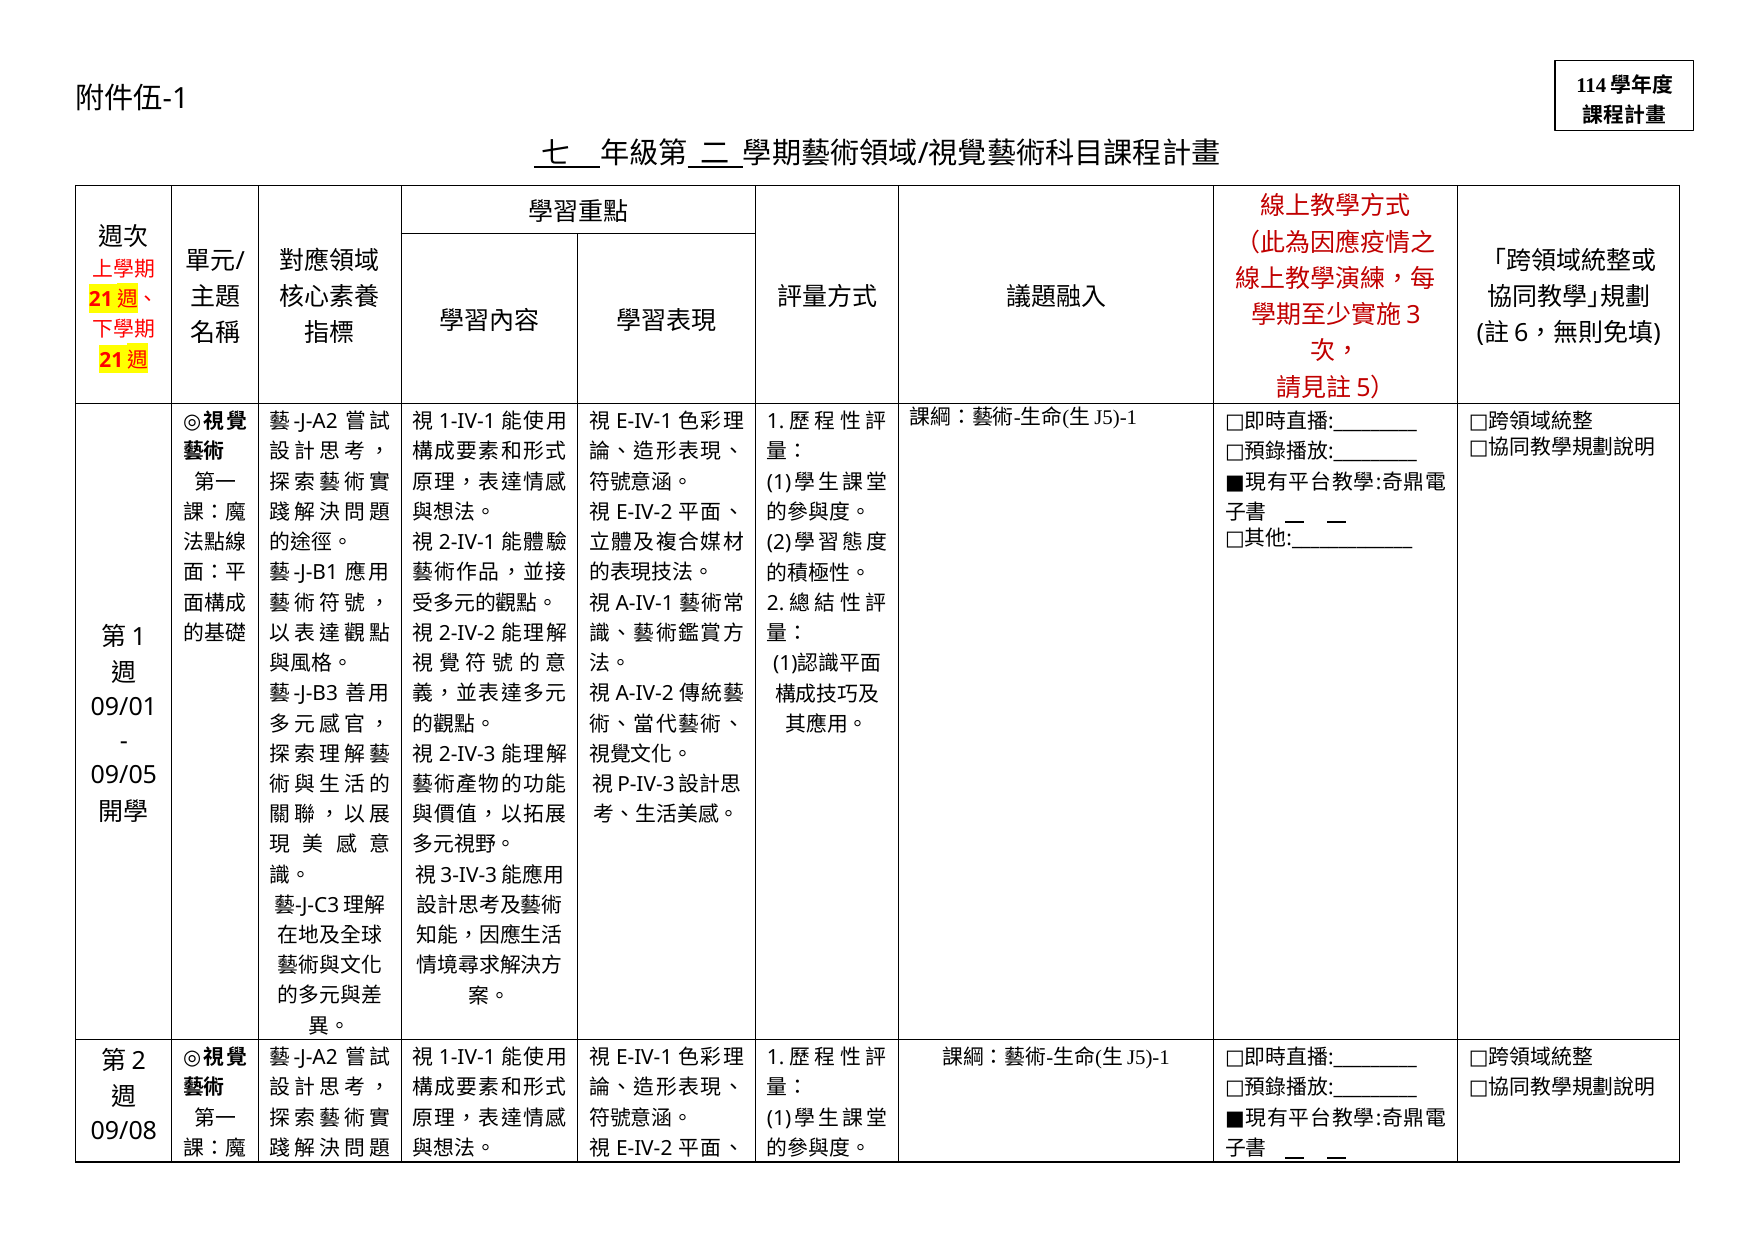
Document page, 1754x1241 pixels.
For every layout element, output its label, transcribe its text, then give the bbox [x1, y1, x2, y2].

table_header 週次 上學期21週、下學期21週 [76, 186, 171, 403]
table_header 線上教學方式 （此為因應疫情之線上教學演練，每學期至少實施3次， 請見註5） [1214, 186, 1457, 403]
table_cell 視E-IV-1色彩理論、造形表現、符號意涵。 視E-IV-2平面、立體及複合媒材的表現技法。 視A-IV-1藝術常識、藝術鑑賞方法。 視A-IV-2傳統藝術、當代藝術、視覺文化。 視P-IV-3設計思考、生活美感。 [578, 404, 755, 1039]
table_header 議題融入 [899, 186, 1213, 403]
table_cell 學習表現 [578, 234, 755, 403]
text 附件伍-1 [75, 75, 1554, 117]
table_cell 視1-IV-1能使用構成要素和形式原理，表達情感與想法。 視2-IV-1能體驗藝術作品，並接受多元的觀點。 視2-IV-2能理解視覺符號的意義，並表達多元的觀點。 視2-IV-3能理解藝術產物的功能與價值，以拓展多元視野。 視3-IV-3能應用設計思考及藝術知能，因應生活情境尋求解決方案。 [402, 404, 577, 1039]
table_cell 學習內容 [402, 234, 577, 403]
table_cell ◎視覺藝術 第一課：魔 [172, 1040, 258, 1161]
table_header 評量方式 [756, 186, 898, 403]
text 課程計畫 [1570, 98, 1679, 123]
table_cell 課綱：藝術-生命(生J5)-1 [899, 1040, 1213, 1161]
table_cell □即時直播:_________ □預錄播放:_________ ■現有平台教學:奇鼎電子書 □其他:_____________ [1214, 404, 1457, 1039]
table_header 單元/主題名稱 [172, 186, 258, 403]
table_cell 1.歷程性評量： (1)學生課堂的參與度。 (2)學習態度的積極性。 2.總結性評量： (1)認識平面構成技巧及其應用。 [756, 404, 898, 1039]
table_cell 第2週 09/08- [76, 1040, 171, 1161]
table_cell 藝-J-A2嘗試設計思考，探索藝術實踐解決問題 [259, 1040, 401, 1161]
table_cell 藝-J-A2嘗試設計思考，探索藝術實踐解決問題的途徑。 藝-J-B1應用藝術符號，以表達觀點與風格。 藝-J-B3善用多元感官，探索理解藝術與生活的關聯，以展現美感意識。 藝-J-C3理解在地及全球藝術與文化的多元與差異。 [259, 404, 401, 1039]
table_cell 課綱：藝術-生命(生J5)-1 [899, 404, 1213, 1039]
table_cell 視1-IV-1能使用構成要素和形式原理，表達情感與想法。 [402, 1040, 577, 1161]
text 114學年度 [1570, 68, 1679, 98]
table_cell 視E-IV-1色彩理論、造形表現、符號意涵。 視E-IV-2平面、 [578, 1040, 755, 1161]
table_cell □跨領域統整 □協同教學規劃說明 [1458, 1040, 1679, 1161]
table_cell ◎視覺藝術 第一課：魔法點線面：平面構成的基礎 [172, 404, 258, 1039]
table_cell □跨領域統整 □協同教學規劃說明 [1458, 404, 1679, 1039]
table_cell 第1週 09/01-09/05 開學 [76, 404, 171, 1039]
table_header 學習重點 [402, 186, 755, 233]
text 七 年級第 二 學期藝術領域/視覺藝術科目課程計畫 [75, 130, 1679, 172]
table_header 對應領域 核心素養 指標 [259, 186, 401, 403]
table_header 「跨領域統整或 協同教學｣規劃 (註6，無則免填) [1458, 186, 1679, 403]
table_cell □即時直播:_________ □預錄播放:_________ ■現有平台教學:奇鼎電子書 [1214, 1040, 1457, 1161]
table_cell 1.歷程性評量： (1)學生課堂的參與度。 [756, 1040, 898, 1161]
